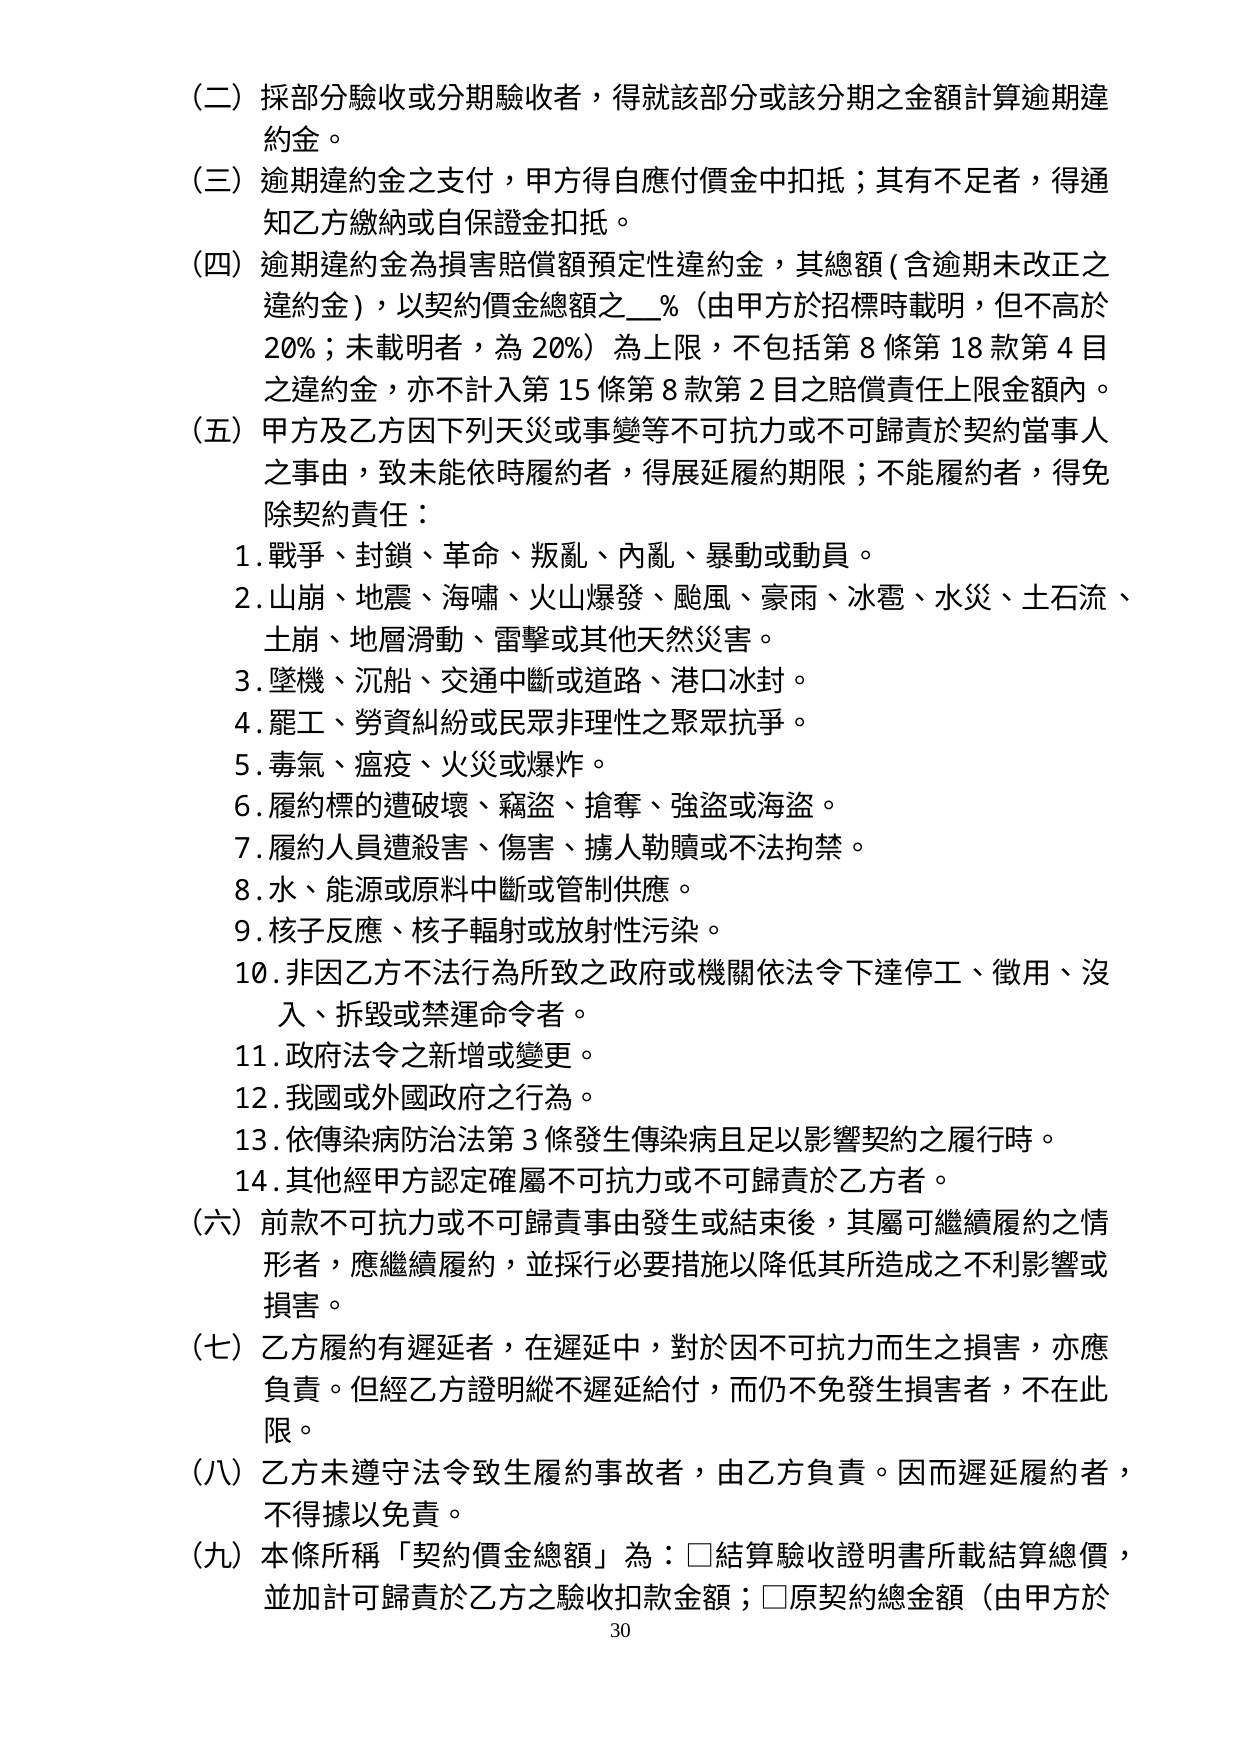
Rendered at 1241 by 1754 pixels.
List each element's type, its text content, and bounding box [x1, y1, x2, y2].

list 前款不可抗力或不可歸責事由發生或結束後，其屬可繼續履約之情形者，應繼續履約，並採行必要措施以降低其所造成之不利影響或損害。 [174, 1200, 1110, 1325]
list 核子反應、核子輻射或放射性污染。 [233, 908, 1110, 950]
list 山崩、地震、海嘯、火山爆發、颱風、豪雨、冰雹、水災、土石流、土崩、地層滑動、雷擊或其他天然災害。 [233, 575, 1110, 658]
list 政府法令之新增或變更。 [233, 1033, 1110, 1075]
list 非因乙方不法行為所致之政府或機關依法令下達停工、徵用、沒入、拆毀或禁運命令者。 [233, 950, 1110, 1033]
list 水、能源或原料中斷或管制供應。 [233, 867, 1110, 908]
list 墜機、沉船、交通中斷或道路、港口冰封。 [233, 658, 1110, 700]
list 依傳染病防治法第3條發生傳染病且足以影響契約之履行時。 [233, 1117, 1110, 1158]
list 戰爭、封鎖、革命、叛亂、內亂、暴動或動員。 [233, 533, 1110, 575]
list 本條所稱「契約價金總額」為：□結算驗收證明書所載結算總價，並加計可歸責於乙方之驗收扣款金額；□原契約總金額（由甲方於招標時勾選；未勾選者，為第1選項）。有契約變更之情形者，雙方得就變更之部分另為協議（例如契約變更新增項目或數量之金額）。 [174, 1533, 1110, 1617]
list 乙方履約有遲延者，在遲延中，對於因不可抗力而生之損害，亦應負責。但經乙方證明縱不遲延給付，而仍不免發生損害者，不在此限。 [174, 1325, 1110, 1450]
list 乙方未遵守法令致生履約事故者，由乙方負責。因而遲延履約者，不得據以免責。 [174, 1450, 1110, 1533]
list 罷工、勞資糾紛或民眾非理性之聚眾抗爭。 [233, 700, 1110, 742]
list 其他經甲方認定確屬不可抗力或不可歸責於乙方者。 [233, 1158, 1110, 1200]
list 逾期違約金之支付，甲方得自應付價金中扣抵；其有不足者，得通知乙方繳納或自保證金扣抵。 [174, 158, 1110, 242]
list 採部分驗收或分期驗收者，得就該部分或該分期之金額計算逾期違約金。 [174, 75, 1110, 158]
list 我國或外國政府之行為。 [233, 1075, 1110, 1117]
list 履約標的遭破壞、竊盜、搶奪、強盜或海盜。 [233, 783, 1110, 825]
list 逾期違約金為損害賠償額預定性違約金，其總額(含逾期未改正之違約金)，以契約價金總額之__%（由甲方於招標時載明，但不高於20%；未載明者，為20%）為上限，不包括第8條第18款第4目之違約金，亦不計入第15條第8款第2目之賠償責任上限金額內。 [174, 242, 1110, 408]
list 甲方及乙方因下列天災或事變等不可抗力或不可歸責於契約當事人之事由，致未能依時履約者，得展延履約期限；不能履約者，得免除契約責任： [174, 408, 1110, 533]
list 毒氣、瘟疫、火災或爆炸。 [233, 742, 1110, 783]
list 履約人員遭殺害、傷害、擄人勒贖或不法拘禁。 [233, 825, 1110, 867]
